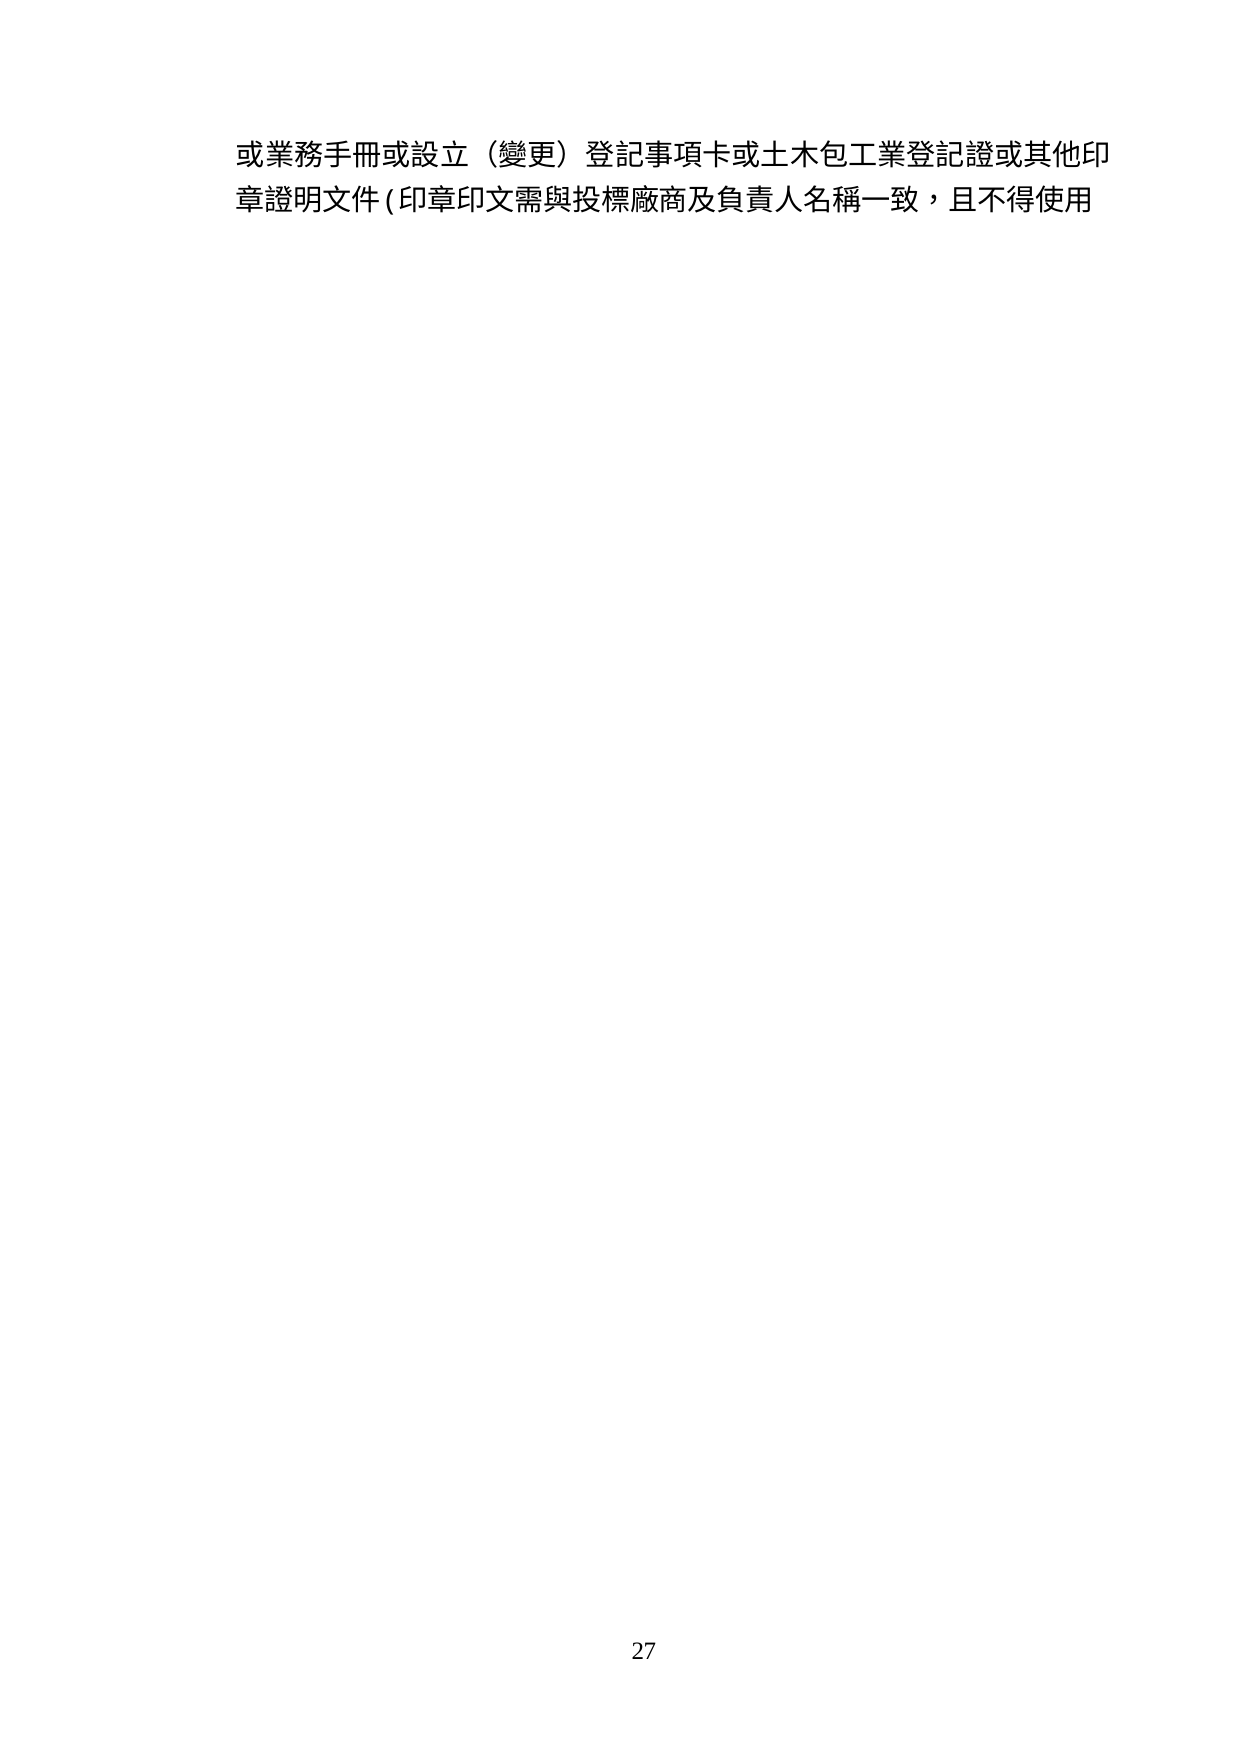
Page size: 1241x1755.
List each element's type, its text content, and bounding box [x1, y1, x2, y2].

text 或業務手冊或設立（變更）登記事項卡或土木包工業登記證或其他印章證明文件(印章印文需與投標廠商及負責人名稱一致，且不得使用 [177, 131, 1111, 218]
